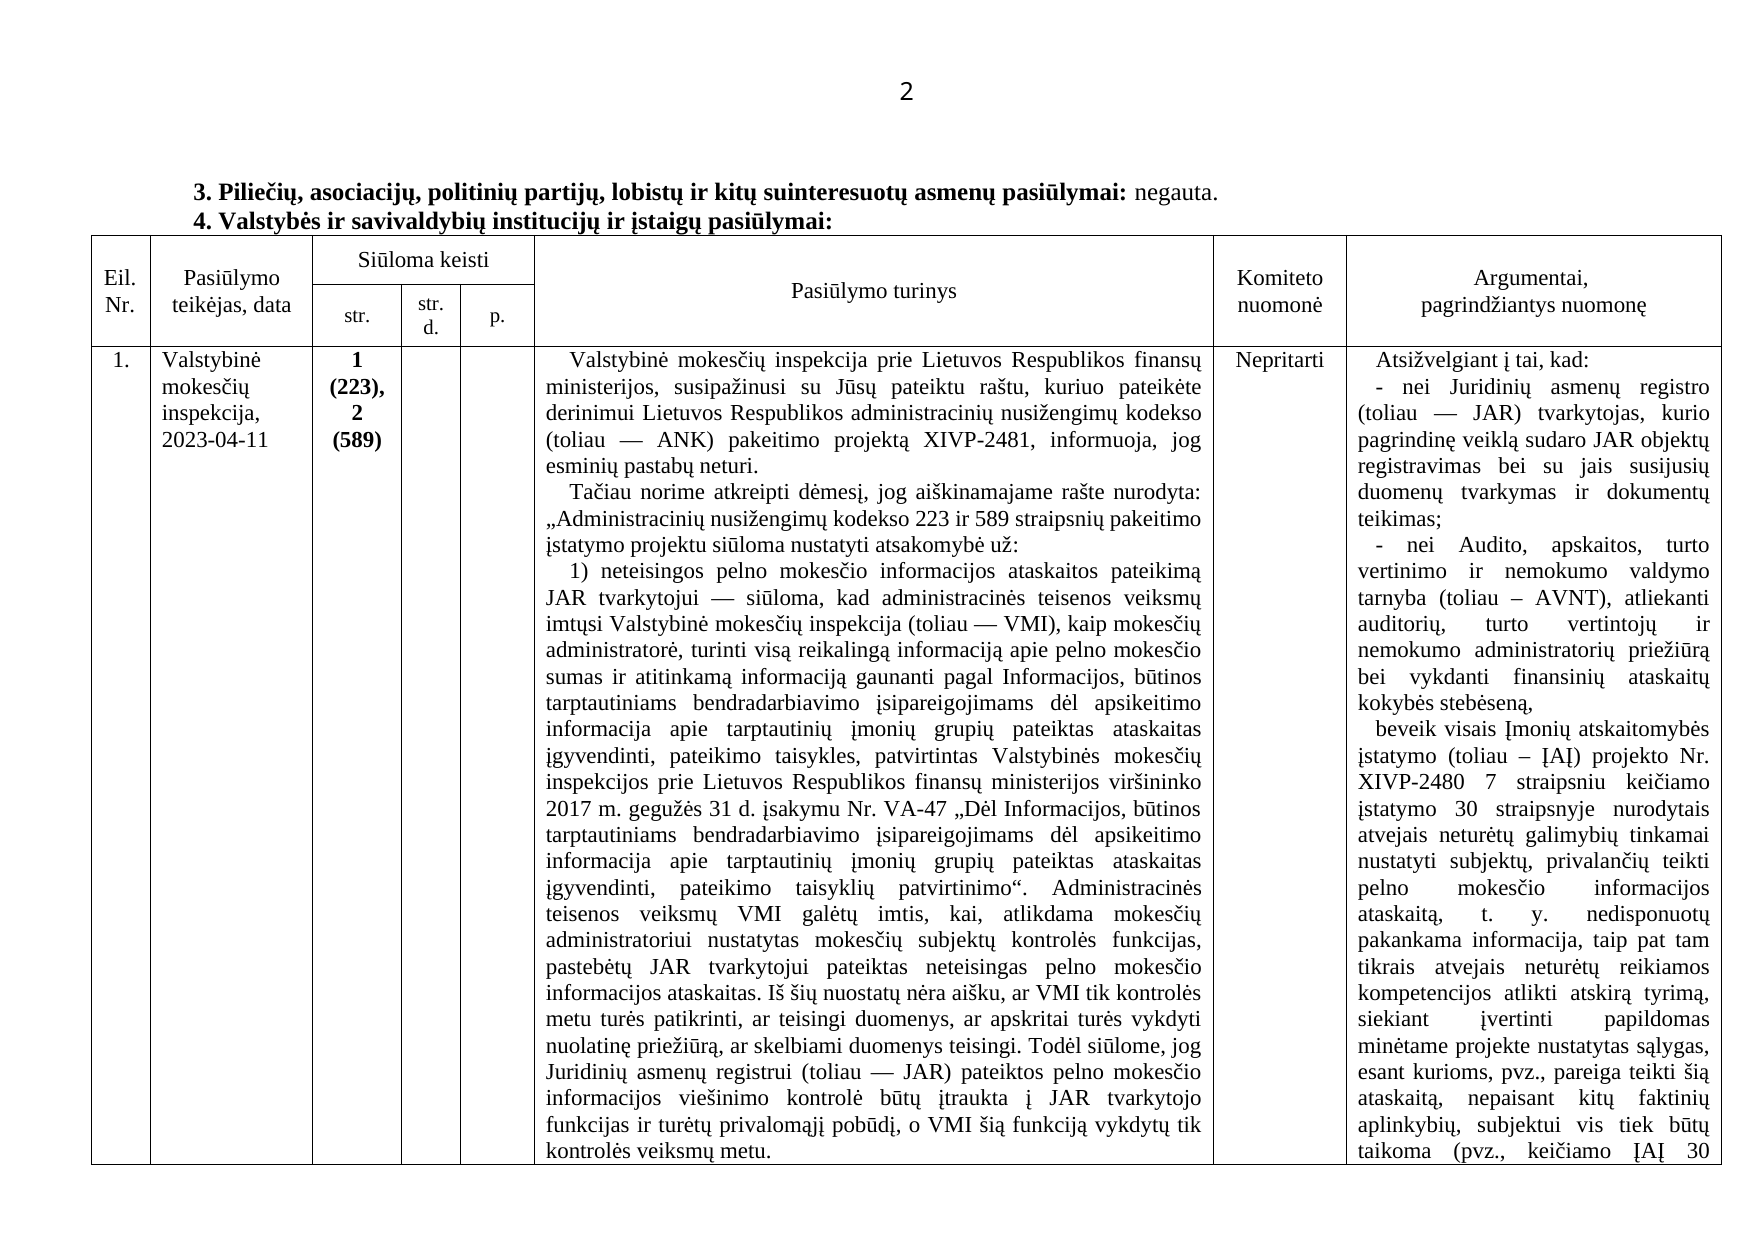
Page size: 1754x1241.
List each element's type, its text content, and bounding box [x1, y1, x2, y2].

table_header Pasiūlymo teikėjas, data [151, 236, 312, 346]
table_header Argumentai, pagrindžiantys nuomonę [1347, 236, 1721, 346]
table_header Eil. Nr. [92, 236, 150, 346]
table_cell 1 (223), 2 (589) [313, 347, 401, 1163]
table_cell [461, 347, 534, 1163]
table_header Komiteto nuomonė [1214, 236, 1346, 346]
subtitle 4. Valstybės ir savivaldybių institucijų ir įstaigų pasiūlymai: [118, 206, 1695, 235]
table_cell p. [461, 285, 534, 346]
table_cell [402, 347, 460, 1163]
table_cell Nepritarti [1214, 347, 1346, 1163]
table_header Pasiūlymo turinys [535, 236, 1213, 346]
table_cell Valstybinė mokesčių inspekcija, 2023-04-11 [151, 347, 312, 1163]
subtitle 3. Piliečių, asociacijų, politinių partijų, lobistų ir kitų suinteresuotų asmenų pasiūlymai: negauta. [118, 177, 1695, 206]
table_cell 1. [92, 347, 150, 1163]
table_cell Atsižvelgiant į tai, kad: - nei Juridinių asmenų registro (toliau — JAR) tvarkytojas, kurio pagrindinę veiklą sudaro JAR objektų registravimas bei su jais susijusių duomenų tvarkymas ir dokumentų teikimas; - nei Audito, apskaitos, turto vertinimo ir nemokumo valdymo tarnyba (toliau – AVNT), atliekanti auditorių, turto vertintojų ir nemokumo administratorių priežiūrą bei vykdanti finansinių ataskaitų kokybės stebėseną, beveik visais Įmonių atskaitomybės įstatymo (toliau – ĮAĮ) projekto Nr. XIVP-2480 7 straipsniu keičiamo įstatymo 30 straipsnyje nurodytais atvejais neturėtų galimybių tinkamai nustatyti subjektų, privalančių teikti pelno mokesčio informacijos ataskaitą, t. y. nedisponuotų pakankama informacija, taip pat tam tikrais atvejais neturėtų reikiamos kompetencijos atlikti atskirą tyrimą, siekiant įvertinti papildomas minėtame projekte nustatytas sąlygas, esant kurioms, pvz., pareiga teikti šią ataskaitą, nepaisant kitų faktinių aplinkybių, subjektui vis tiek būtų taikoma (pvz., keičiamo ĮAĮ 30 [1347, 347, 1721, 1163]
table_header Siūloma keisti [313, 236, 534, 284]
table_cell str. [313, 285, 401, 346]
table_cell str. d. [402, 285, 460, 346]
table_cell Valstybinė mokesčių inspekcija prie Lietuvos Respublikos finansų ministerijos, susipažinusi su Jūsų pateiktu raštu, kuriuo pateikėte derinimui Lietuvos Respublikos administracinių nusižengimų kodekso (toliau — ANK) pakeitimo projektą XIVP-2481, informuoja, jog esminių pastabų neturi. Tačiau norime atkreipti dėmesį, jog aiškinamajame rašte nurodyta: „Administracinių nusižengimų kodekso 223 ir 589 straipsnių pakeitimo įstatymo projektu siūloma nustatyti atsakomybė už: 1) neteisingos pelno mokesčio informacijos ataskaitos pateikimą JAR tvarkytojui — siūloma, kad administracinės teisenos veiksmų imtųsi Valstybinė mokesčių inspekcija (toliau — VMI), kaip mokesčių administratorė, turinti visą reikalingą informaciją apie pelno mokesčio sumas ir atitinkamą informaciją gaunanti pagal Informacijos, būtinos tarptautiniams bendradarbiavimo įsipareigojimams dėl apsikeitimo informacija apie tarptautinių įmonių grupių pateiktas ataskaitas įgyvendinti, pateikimo taisykles, patvirtintas Valstybinės mokesčių inspekcijos prie Lietuvos Respublikos finansų ministerijos viršininko 2017 m. gegužės 31 d. įsakymu Nr. VA-47 „Dėl Informacijos, būtinos tarptautiniams bendradarbiavimo įsipareigojimams dėl apsikeitimo informacija apie tarptautinių įmonių grupių pateiktas ataskaitas įgyvendinti, pateikimo taisyklių patvirtinimo“. Administracinės teisenos veiksmų VMI galėtų imtis, kai, atlikdama mokesčių administratoriui nustatytas mokesčių subjektų kontrolės funkcijas, pastebėtų JAR tvarkytojui pateiktas neteisingas pelno mokesčio informacijos ataskaitas. Iš šių nuostatų nėra aišku, ar VMI tik kontrolės metu turės patikrinti, ar teisingi duomenys, ar apskritai turės vykdyti nuolatinę priežiūrą, ar skelbiami duomenys teisingi. Todėl siūlome, jog Juridinių asmenų registrui (toliau — JAR) pateiktos pelno mokesčio informacijos viešinimo kontrolė būtų įtraukta į JAR tvarkytojo funkcijas ir turėtų privalomąjį pobūdį, o VMI šią funkciją vykdytų tik kontrolės veiksmų metu. [535, 347, 1213, 1163]
